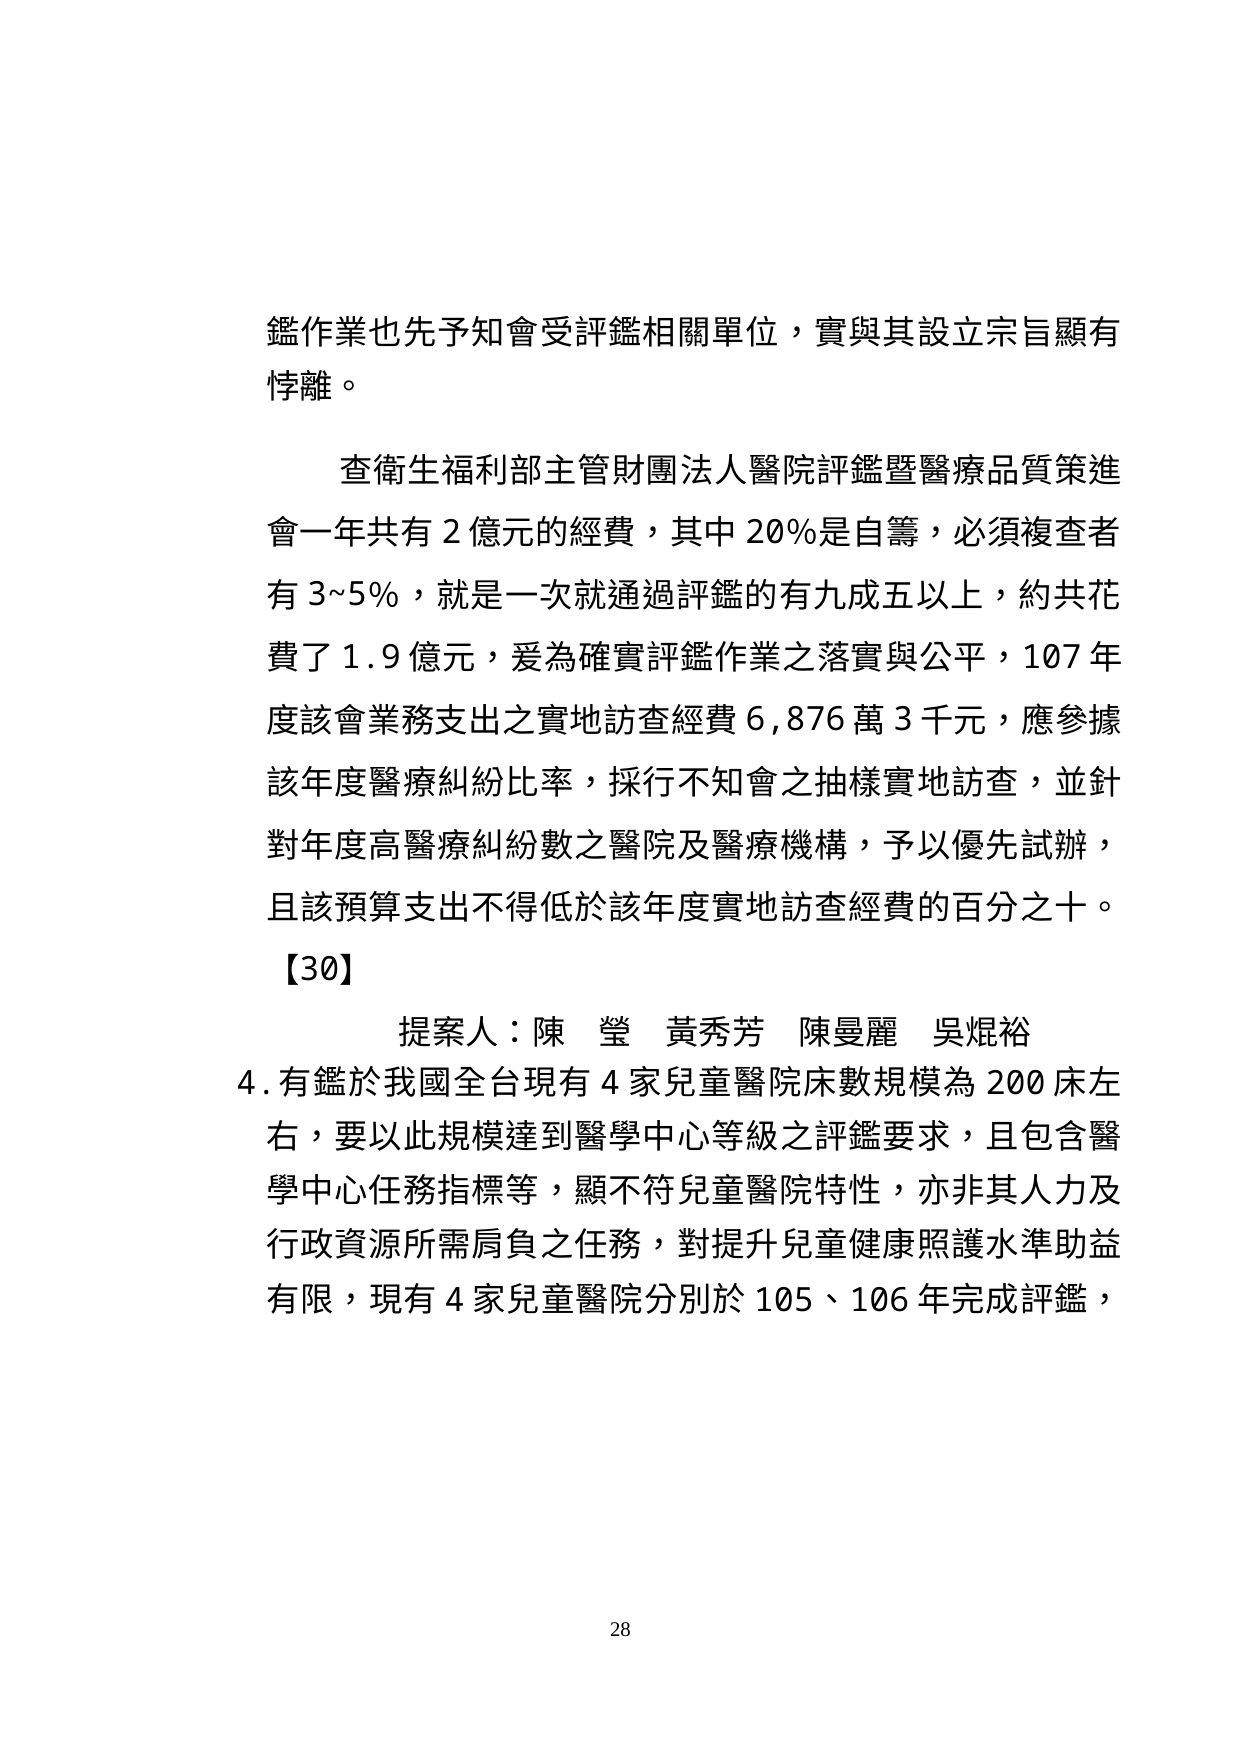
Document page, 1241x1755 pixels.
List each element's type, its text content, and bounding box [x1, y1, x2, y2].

text 鑑作業也先予知會受評鑑相關單位，實與其設立宗旨顯有悖離。 [236, 301, 1122, 409]
text 查衛生福利部主管財團法人醫院評鑑暨醫療品質策進會一年共有2億元的經費，其中20％是自籌，必須複查者有3~5％，就是一次就通過評鑑的有九成五以上，約共花費了1.9億元，爰為確實評鑑作業之落實與公平，107年度該會業務支出之實地訪查經費6,876萬3千元，應參據該年度醫療糾紛比率，採行不知會之抽樣實地訪查，並針對年度高醫療糾紛數之醫院及醫療機構，予以優先試辦，且該預算支出不得低於該年度實地訪查經費的百分之十。【30】 [266, 426, 1122, 988]
text 4.有鑑於我國全台現有4家兒童醫院床數規模為200床左右，要以此規模達到醫學中心等級之評鑑要求，且包含醫學中心任務指標等，顯不符兒童醫院特性，亦非其人力及行政資源所需肩負之任務，對提升兒童健康照護水準助益有限，現有4家兒童醫院分別於105、106年完成評鑑， [236, 1051, 1122, 1322]
text 提案人：陳 瑩 黃秀芳 陳曼麗 吳焜裕 [280, 988, 1122, 1051]
